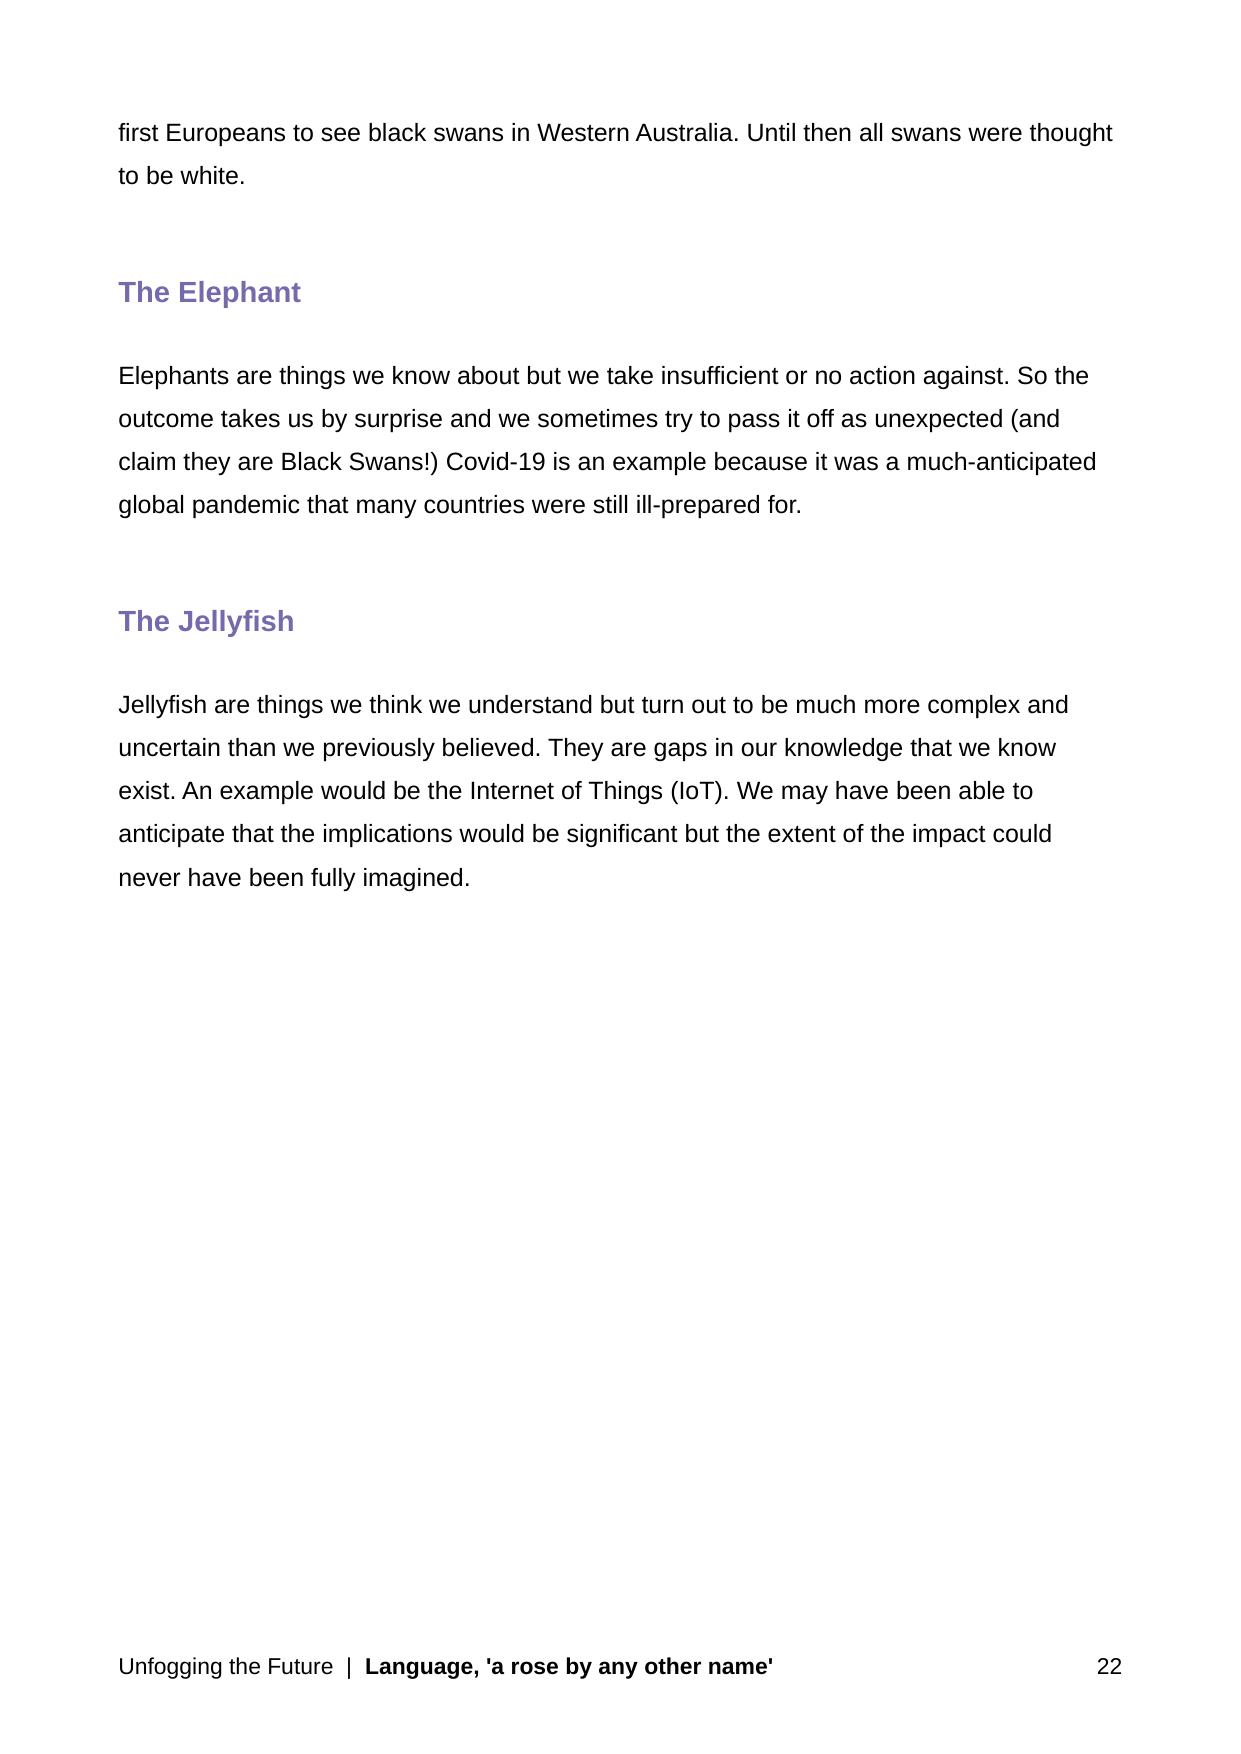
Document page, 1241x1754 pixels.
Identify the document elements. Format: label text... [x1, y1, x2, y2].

subtitle The Jellyfish [118, 604, 1122, 638]
text Jellyfish are things we think we understand but turn out to be much more complex and uncertain than we previously believed. They are gaps in our knowledge that we know exist. An example would be the Internet of Things (IoT). We may have been able to anticipate that the implications would be significant but the extent of the impact could never have been fully imagined. [118, 690, 1122, 891]
text first Europeans to see black swans in Western Australia. Until then all swans were thought to be white. [118, 118, 1122, 190]
subtitle The Elephant [118, 275, 1122, 309]
text Elephants are things we know about but we take insufficient or no action against. So the outcome takes us by surprise and we sometimes try to pass it off as unexpected (and claim they are Black Swans!) Covid-19 is an example because it was a much-anticipated global pandemic that many countries were still ill-prepared for. [118, 361, 1122, 519]
